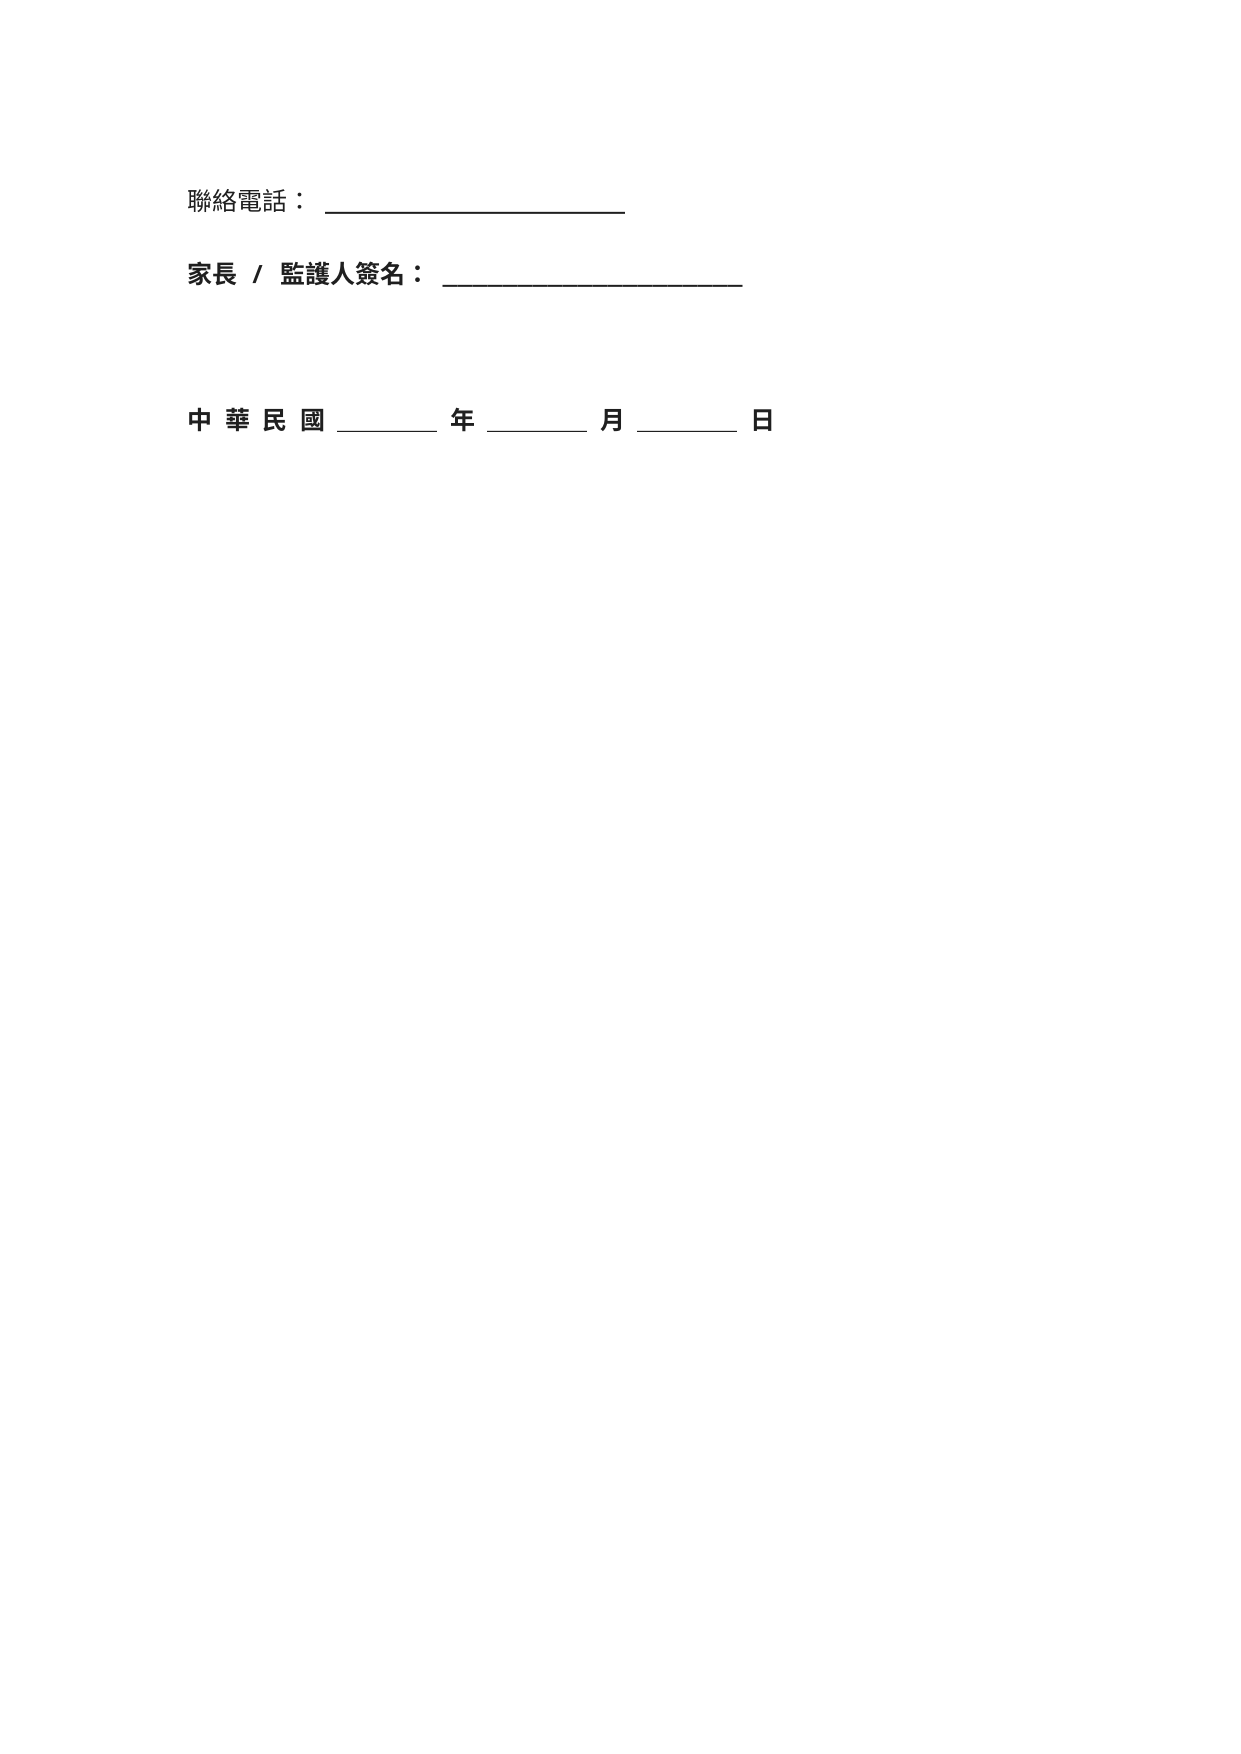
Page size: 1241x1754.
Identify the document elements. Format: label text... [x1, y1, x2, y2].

text 中 華 民 國 ＿＿＿＿ 年 ＿＿＿＿ 月 ＿＿＿＿ 日 [187, 377, 1053, 439]
text 聯絡電話： ____________________ [187, 158, 1053, 221]
text 家長 / 監護人簽名： ____________________ [187, 231, 1053, 294]
